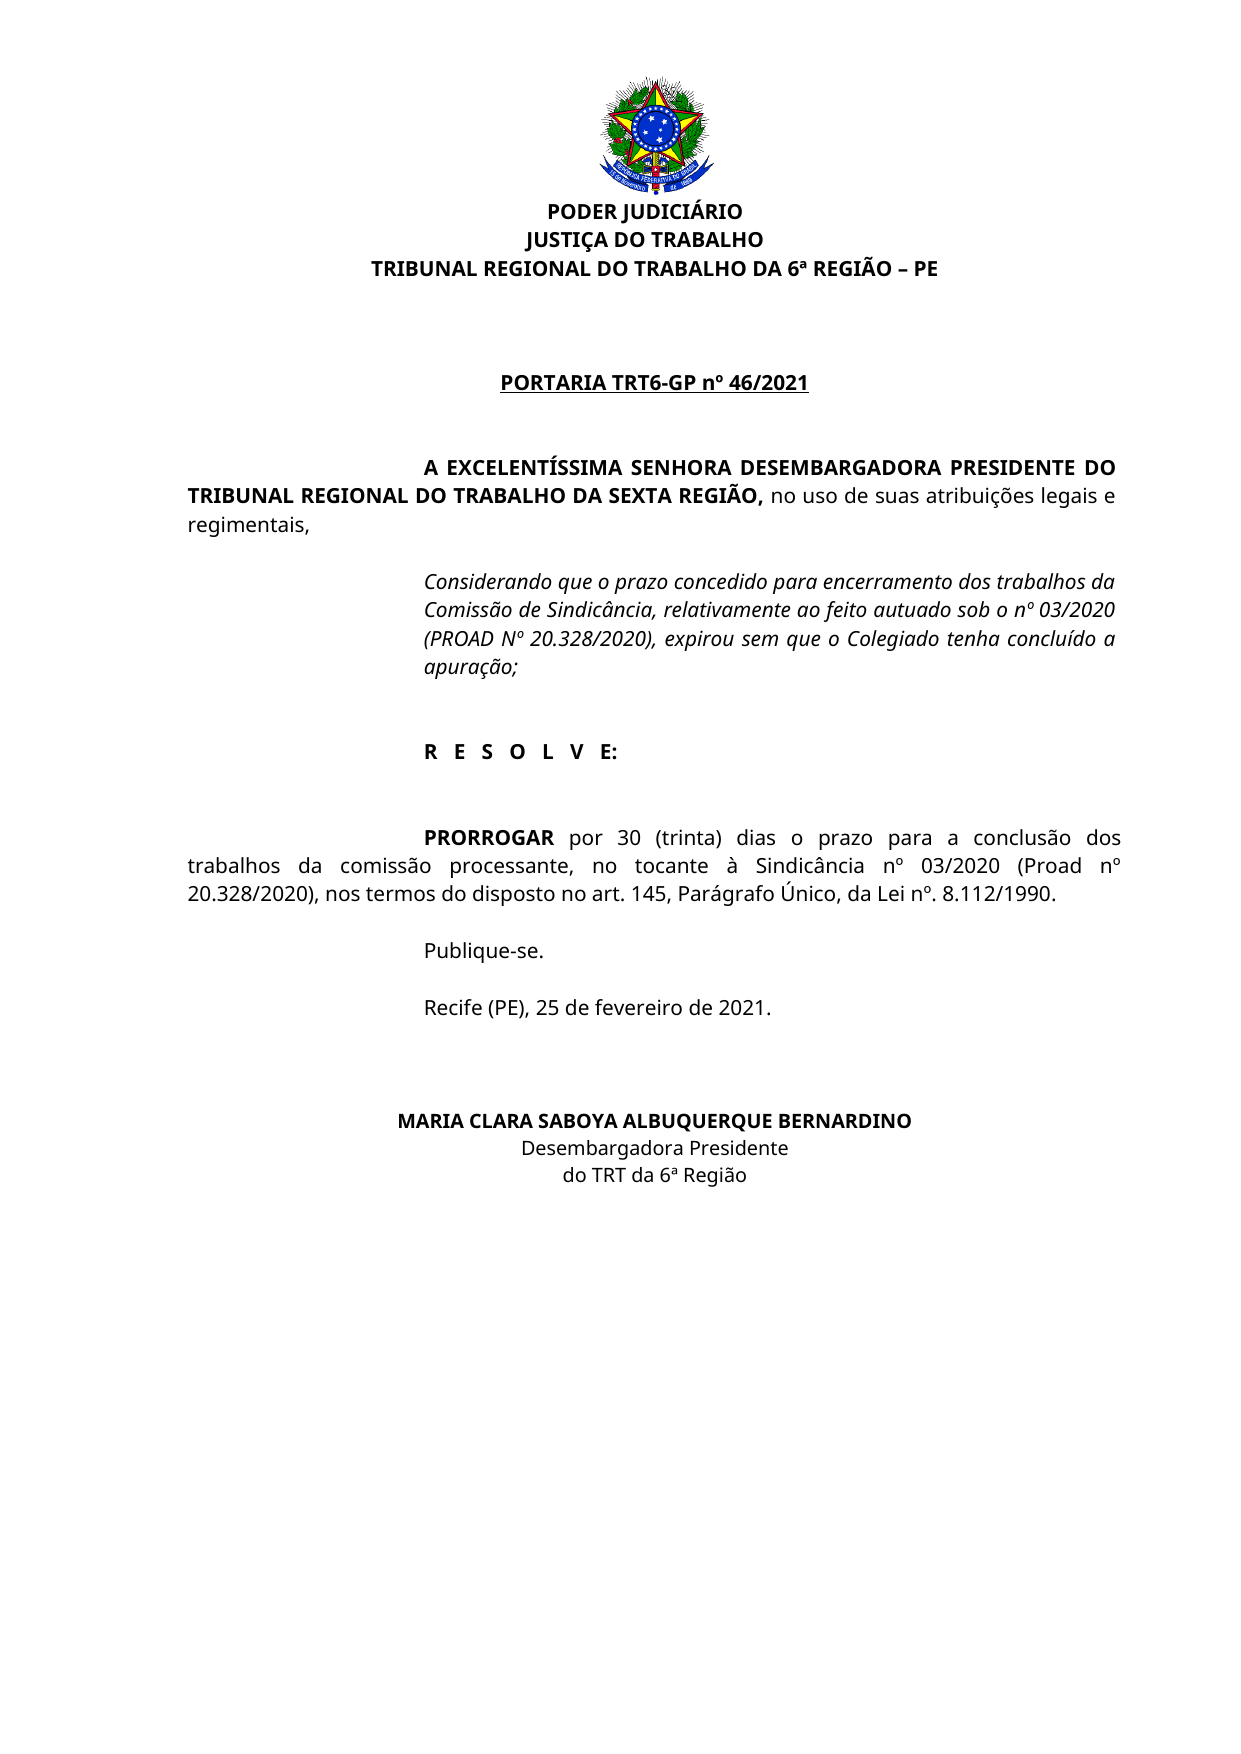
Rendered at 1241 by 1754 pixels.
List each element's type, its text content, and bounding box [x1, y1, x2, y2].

text PRORROGAR por 30 (trinta) dias o prazo para a conclusão dos trabalhos da comissão processante, no tocante à Sindicância nº 03/2020 (Proad nº 20.328/2020), nos termos do disposto no art. 145, Parágrafo Único, da Lei nº. 8.112/1990. [187, 823, 1122, 908]
text MARIA CLARA SABOYA ALBUQUERQUE BERNARDINO [187, 1107, 1122, 1134]
text do TRT da 6ª Região [187, 1161, 1122, 1188]
text Recife (PE), 25 de fevereiro de 2021. [187, 993, 1122, 1022]
text R E S O L V E: [187, 737, 1122, 766]
text PORTARIA TRT6-GP nº 46/2021 [187, 368, 1122, 396]
text A EXCELENTÍSSIMA SENHORA DESEMBARGADORA PRESIDENTE DO TRIBUNAL REGIONAL DO TRABALHO DA SEXTA REGIÃO, no uso de suas atribuições legais e regimentais, [187, 453, 1116, 538]
text Desembargadora Presidente [187, 1134, 1122, 1161]
text Publique-se. [187, 936, 1122, 965]
picture [593, 73, 717, 197]
text Considerando que o prazo concedido para encerramento dos trabalhos da Comissão de Sindicância, relativamente ao feito autuado sob o nº 03/2020 (PROAD Nº 20.328/2020), expirou sem que o Colegiado tenha concluído a apuração; [423, 567, 1116, 681]
